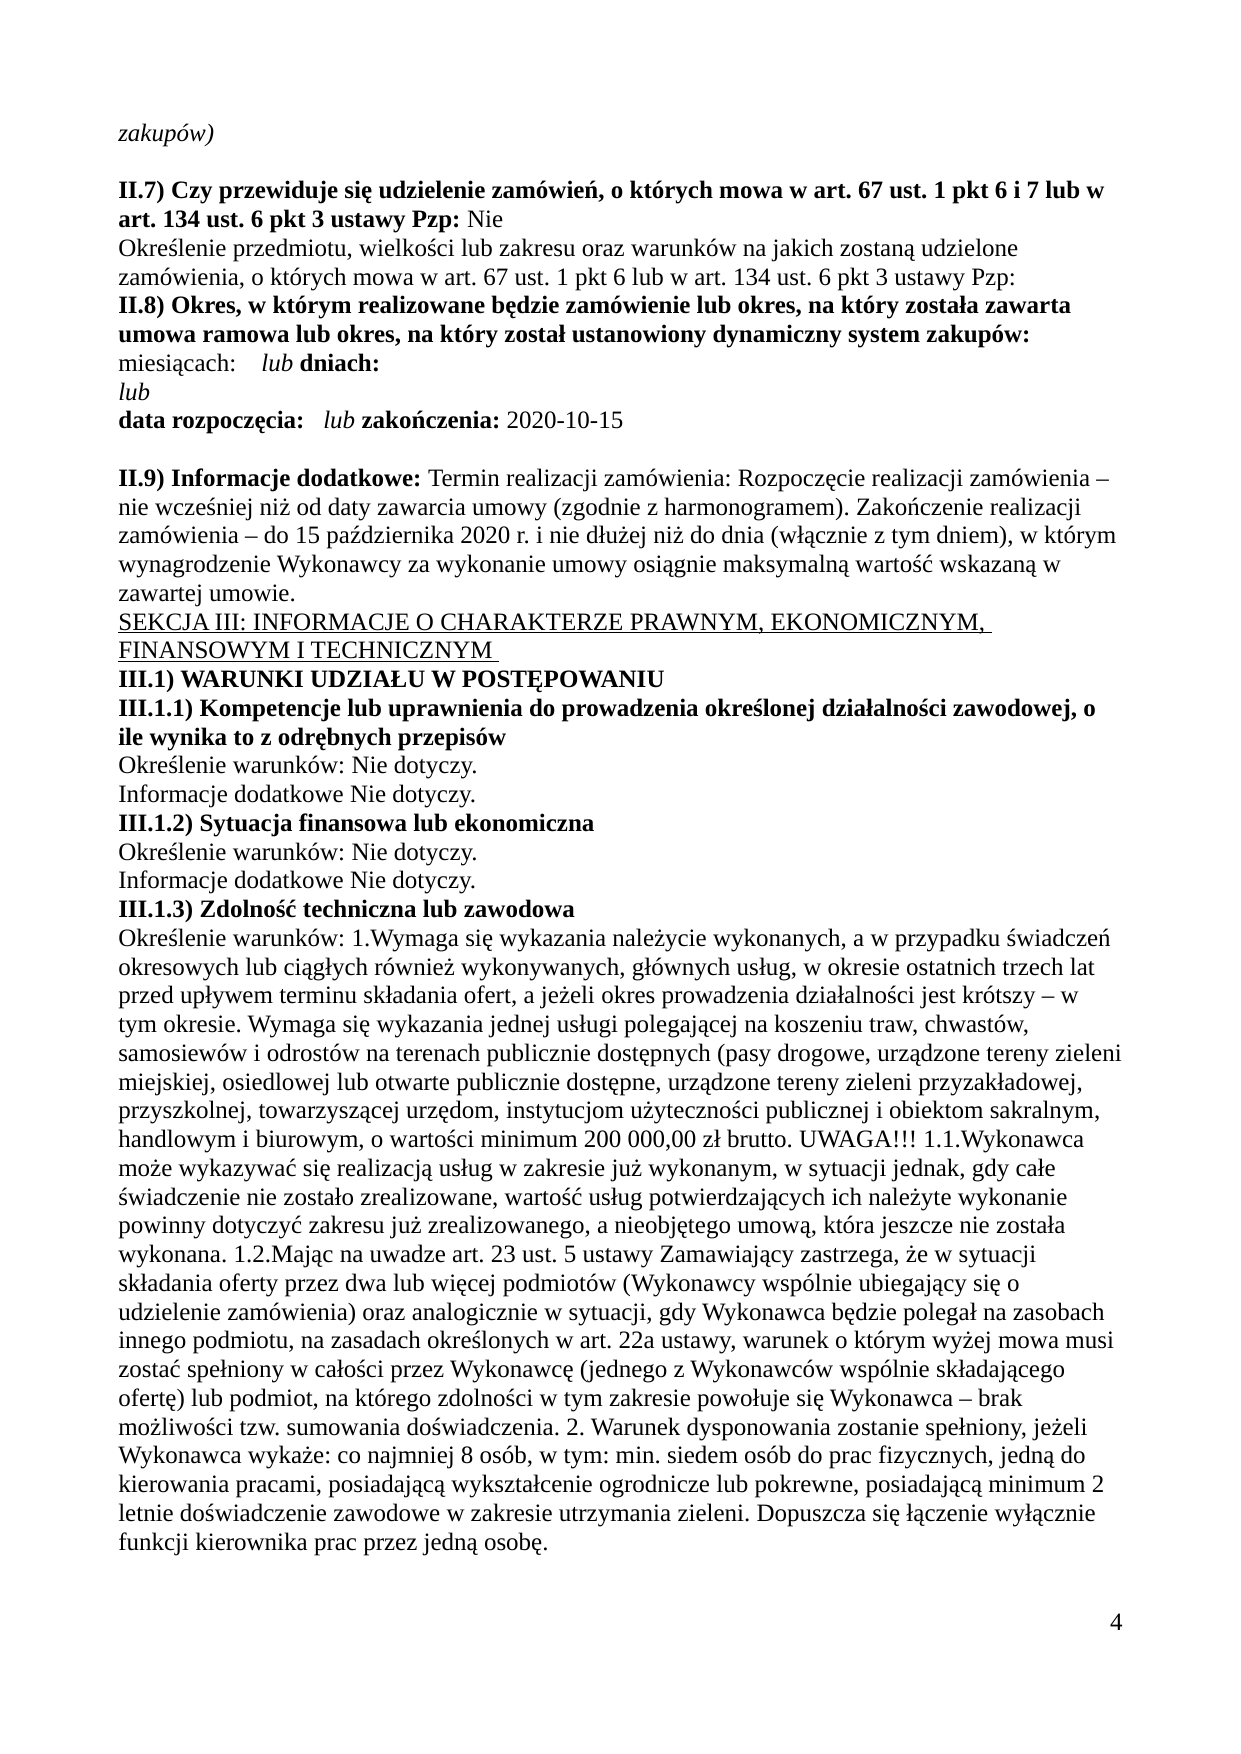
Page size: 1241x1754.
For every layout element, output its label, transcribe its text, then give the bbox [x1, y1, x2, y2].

text II.7) Czy przewiduje się udzielenie zamówień, o których mowa w art. 67 ust. 1 pkt 6 i 7 lub w art. 134 ust. 6 pkt 3 ustawy Pzp: Nie Określenie przedmiotu, wielkości lub zakresu oraz warunków na jakich zostaną udzielone zamówienia, o których mowa w art. 67 ust. 1 pkt 6 lub w art. 134 ust. 6 pkt 3 ustawy Pzp: II.8) Okres, w którym realizowane będzie zamówienie lub okres, na który została zawarta umowa ramowa lub okres, na który został ustanowiony dynamiczny system zakupów: miesiącach: lub dniach: lub data rozpoczęcia: lub zakończenia: 2020-10-15 II.9) Informacje dodatkowe: Termin realizacji zamówienia: Rozpoczęcie realizacji zamówienia – nie wcześniej niż od daty zawarcia umowy (zgodnie z harmonogramem). Zakończenie realizacji zamówienia – do 15 października 2020 r. i nie dłużej niż do dnia (włącznie z tym dniem), w którym wynagrodzenie Wykonawcy za wykonanie umowy osiągnie maksymalną wartość wskazaną w zawartej umowie. [118, 147, 1122, 607]
text III.1) WARUNKI UDZIAŁU W POSTĘPOWANIU [118, 664, 1122, 693]
text SEKCJA III: INFORMACJE O CHARAKTERZE PRAWNYM, EKONOMICZNYM, FINANSOWYM I TECHNICZNYM [118, 607, 1122, 664]
text III.1.1) Kompetencje lub uprawnienia do prowadzenia określonej działalności zawodowej, o ile wynika to z odrębnych przepisów Określenie warunków: Nie dotyczy. Informacje dodatkowe Nie dotyczy. III.1.2) Sytuacja finansowa lub ekonomiczna Określenie warunków: Nie dotyczy. Informacje dodatkowe Nie dotyczy. III.1.3) Zdolność techniczna lub zawodowa Określenie warunków: 1.Wymaga się wykazania należycie wykonanych, a w przypadku świadczeń okresowych lub ciągłych również wykonywanych, głównych usług, w okresie ostatnich trzech lat przed upływem terminu składania ofert, a jeżeli okres prowadzenia działalności jest krótszy – w tym okresie. Wymaga się wykazania jednej usługi polegającej na koszeniu traw, chwastów, samosiewów i odrostów na terenach publicznie dostępnych (pasy drogowe, urządzone tereny zieleni miejskiej, osiedlowej lub otwarte publicznie dostępne, urządzone tereny zieleni przyzakładowej, przyszkolnej, towarzyszącej urzędom, instytucjom użyteczności publicznej i obiektom sakralnym, handlowym i biurowym, o wartości minimum 200 000,00 zł brutto. UWAGA!!! 1.1.Wykonawca może wykazywać się realizacją usług w zakresie już wykonanym, w sytuacji jednak, gdy całe świadczenie nie zostało zrealizowane, wartość usług potwierdzających ich należyte wykonanie powinny dotyczyć zakresu już zrealizowanego, a nieobjętego umową, która jeszcze nie została wykonana. 1.2.Mając na uwadze art. 23 ust. 5 ustawy Zamawiający zastrzega, że w sytuacji składania oferty przez dwa lub więcej podmiotów (Wykonawcy wspólnie ubiegający się o udzielenie zamówienia) oraz analogicznie w sytuacji, gdy Wykonawca będzie polegał na zasobach innego podmiotu, na zasadach określonych w art. 22a ustawy, warunek o którym wyżej mowa musi zostać spełniony w całości przez Wykonawcę (jednego z Wykonawców wspólnie składającego ofertę) lub podmiot, na którego zdolności w tym zakresie powołuje się Wykonawca – brak możliwości tzw. sumowania doświadczenia. 2. Warunek dysponowania zostanie spełniony, jeżeli Wykonawca wykaże: co najmniej 8 osób, w tym: min. siedem osób do prac fizycznych, jedną do kierowania pracami, posiadającą wykształcenie ogrodnicze lub pokrewne, posiadającą minimum 2 letnie doświadczenie zawodowe w zakresie utrzymania zieleni. Dopuszcza się łączenie wyłącznie funkcji kierownika prac przez jedną osobę. [118, 693, 1122, 1556]
text zakupów) [118, 118, 1122, 147]
